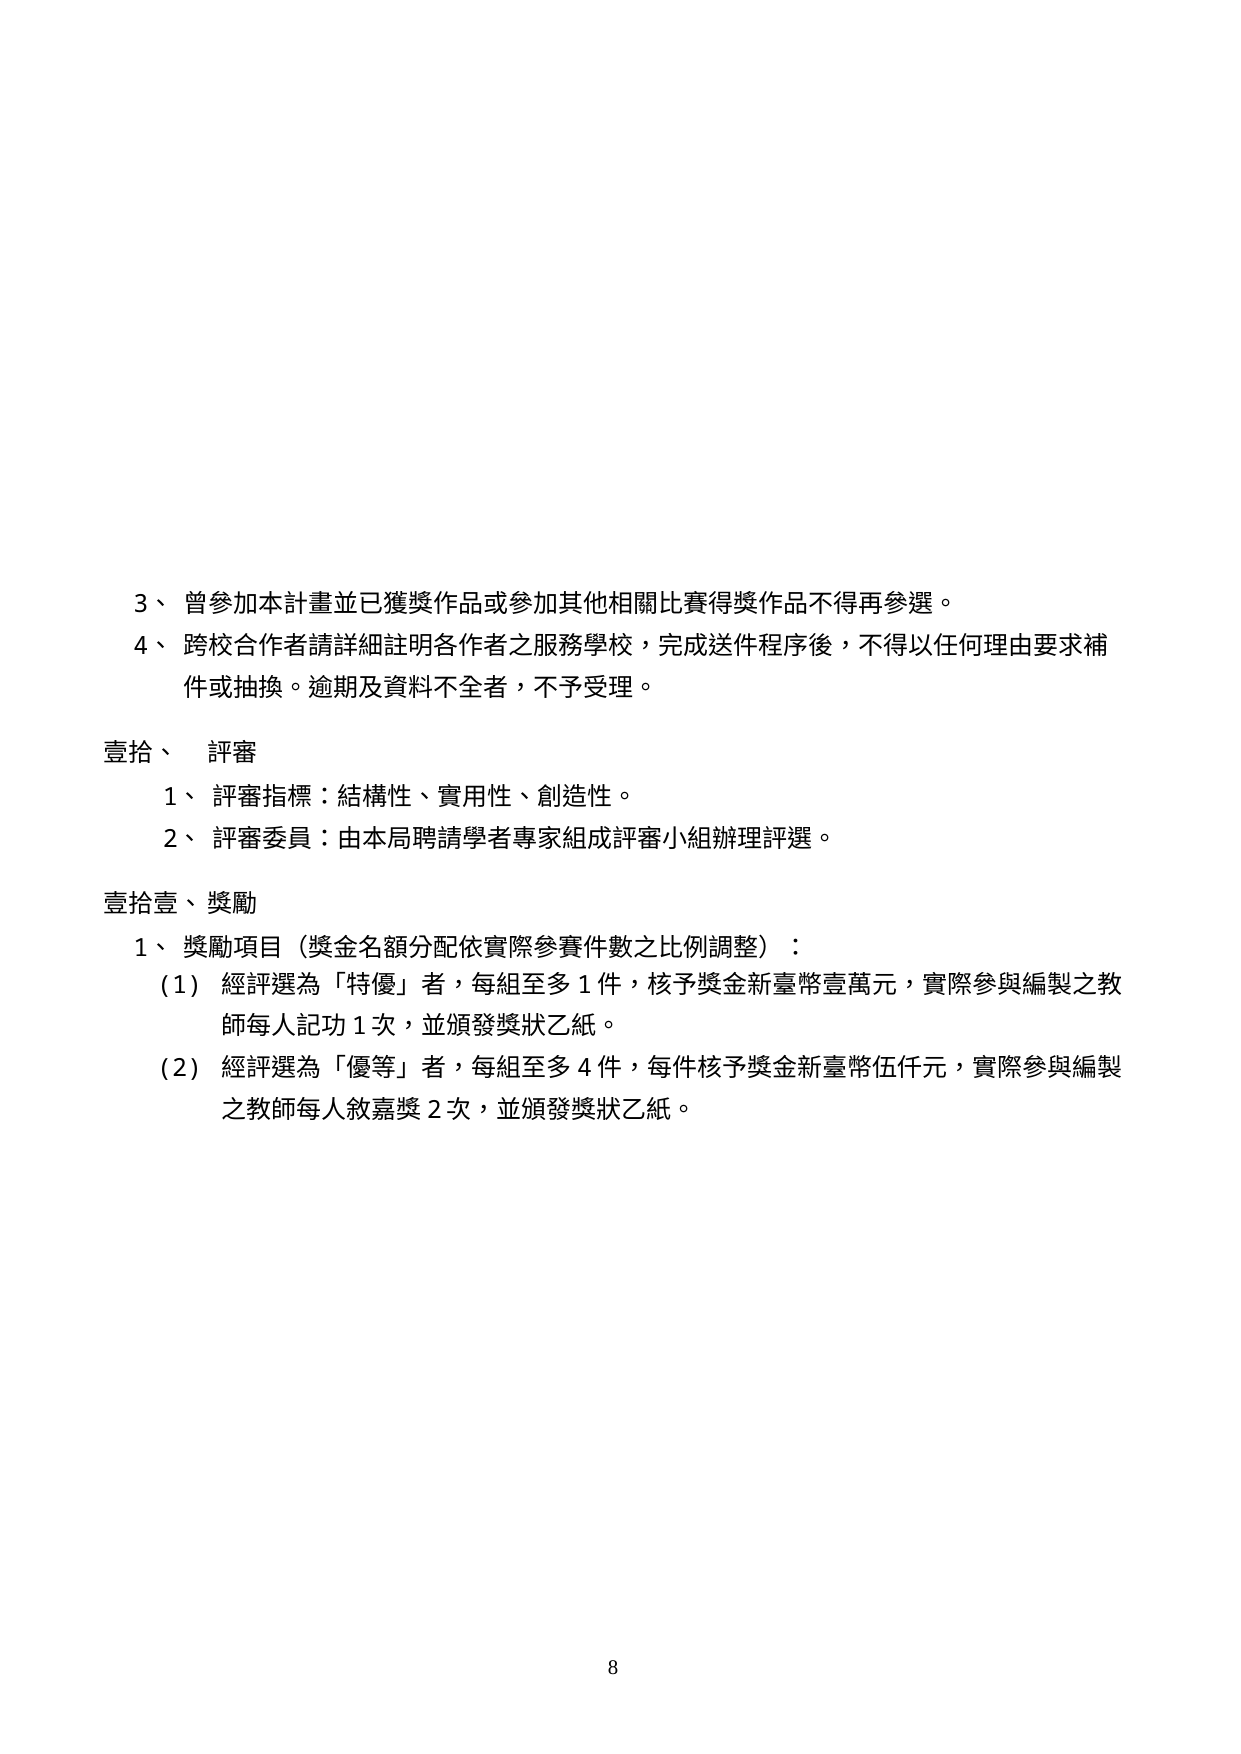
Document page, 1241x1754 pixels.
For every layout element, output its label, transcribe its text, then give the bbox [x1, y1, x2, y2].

list 跨校合作者請詳細註明各作者之服務學校，完成送件程序後，不得以任何理由要求補件或抽換。逾期及資料不全者，不予受理。 [133, 625, 1122, 703]
list 評審委員：由本局聘請學者專家組成評審小組辦理評選。 [163, 818, 1122, 854]
list 評審指標：結構性、實用性、創造性。 [163, 777, 1122, 813]
list 獎勵 [103, 860, 1122, 922]
list 獎勵項目（獎金名額分配依實際參賽件數之比例調整）： [133, 928, 1122, 964]
list 評審 [103, 709, 1122, 771]
list 經評選為「特優」者，每組至多1件，核予獎金新臺幣壹萬元，實際參與編製之教師每人記功1次，並頒發獎狀乙紙。 [157, 964, 1122, 1042]
list 經評選為「優等」者，每組至多4件，每件核予獎金新臺幣伍仟元，實際參與編製之教師每人敘嘉獎2次，並頒發獎狀乙紙。 [157, 1047, 1122, 1125]
list 曾參加本計畫並已獲獎作品或參加其他相關比賽得獎作品不得再參選。 [133, 584, 1122, 620]
